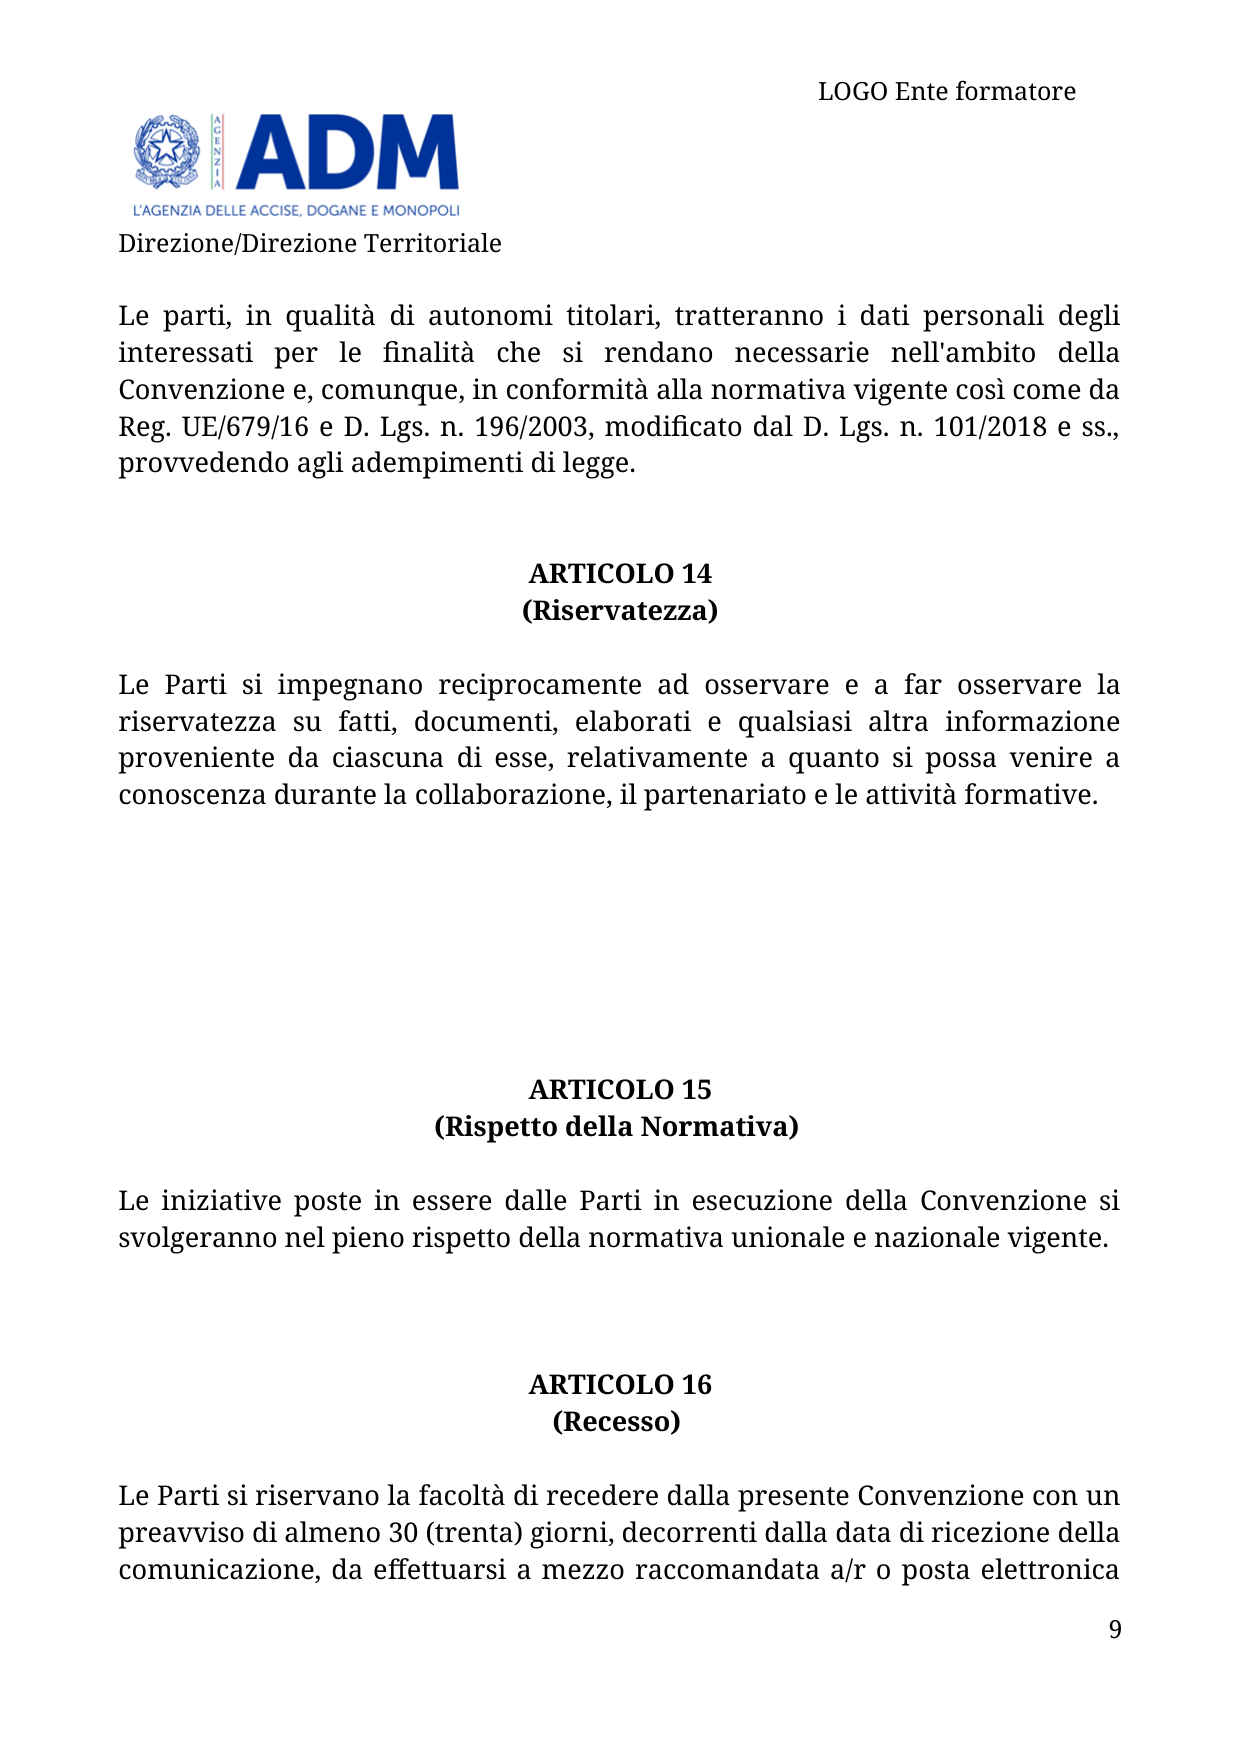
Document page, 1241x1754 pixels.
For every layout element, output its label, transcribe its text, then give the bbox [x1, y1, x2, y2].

text ARTICOLO 14 [118, 554, 1122, 591]
text ARTICOLO 15 [118, 1071, 1122, 1108]
text (Rispetto della Normativa) [118, 1108, 1122, 1144]
text (Recesso) [118, 1403, 1122, 1439]
text (Riservatezza) [118, 591, 1122, 628]
text Le Parti si riservano la facoltà di recedere dalla presente Convenzione con un preavviso di almeno 30 (trenta) giorni, decorrenti dalla data di ricezione della comunicazione, da effettuarsi a mezzo raccomandata a/r o posta elettronica [118, 1476, 1122, 1587]
text Le Parti si impegnano reciprocamente ad osservare e a far osservare la riservatezza su fatti, documenti, elaborati e qualsiasi altra informazione proveniente da ciascuna di esse, relativamente a quanto si possa venire a conoscenza durante la collaborazione, il partenariato e le attività formative. [118, 665, 1122, 813]
text Le iniziative poste in essere dalle Parti in esecuzione della Convenzione si svolgeranno nel pieno rispetto della normativa unionale e nazionale vigente. [118, 1181, 1122, 1255]
text ARTICOLO 16 [118, 1366, 1122, 1403]
text Le parti, in qualità di autonomi titolari, tratteranno i dati personali degli interessati per le finalità che si rendano necessarie nell'ambito della Convenzione e, comunque, in conformità alla normativa vigente così come da Reg. UE/679/16 e D. Lgs. n. 196/2003, modificato dal D. Lgs. n. 101/2018 e ss., provvedendo agli adempimenti di legge. [118, 296, 1122, 481]
